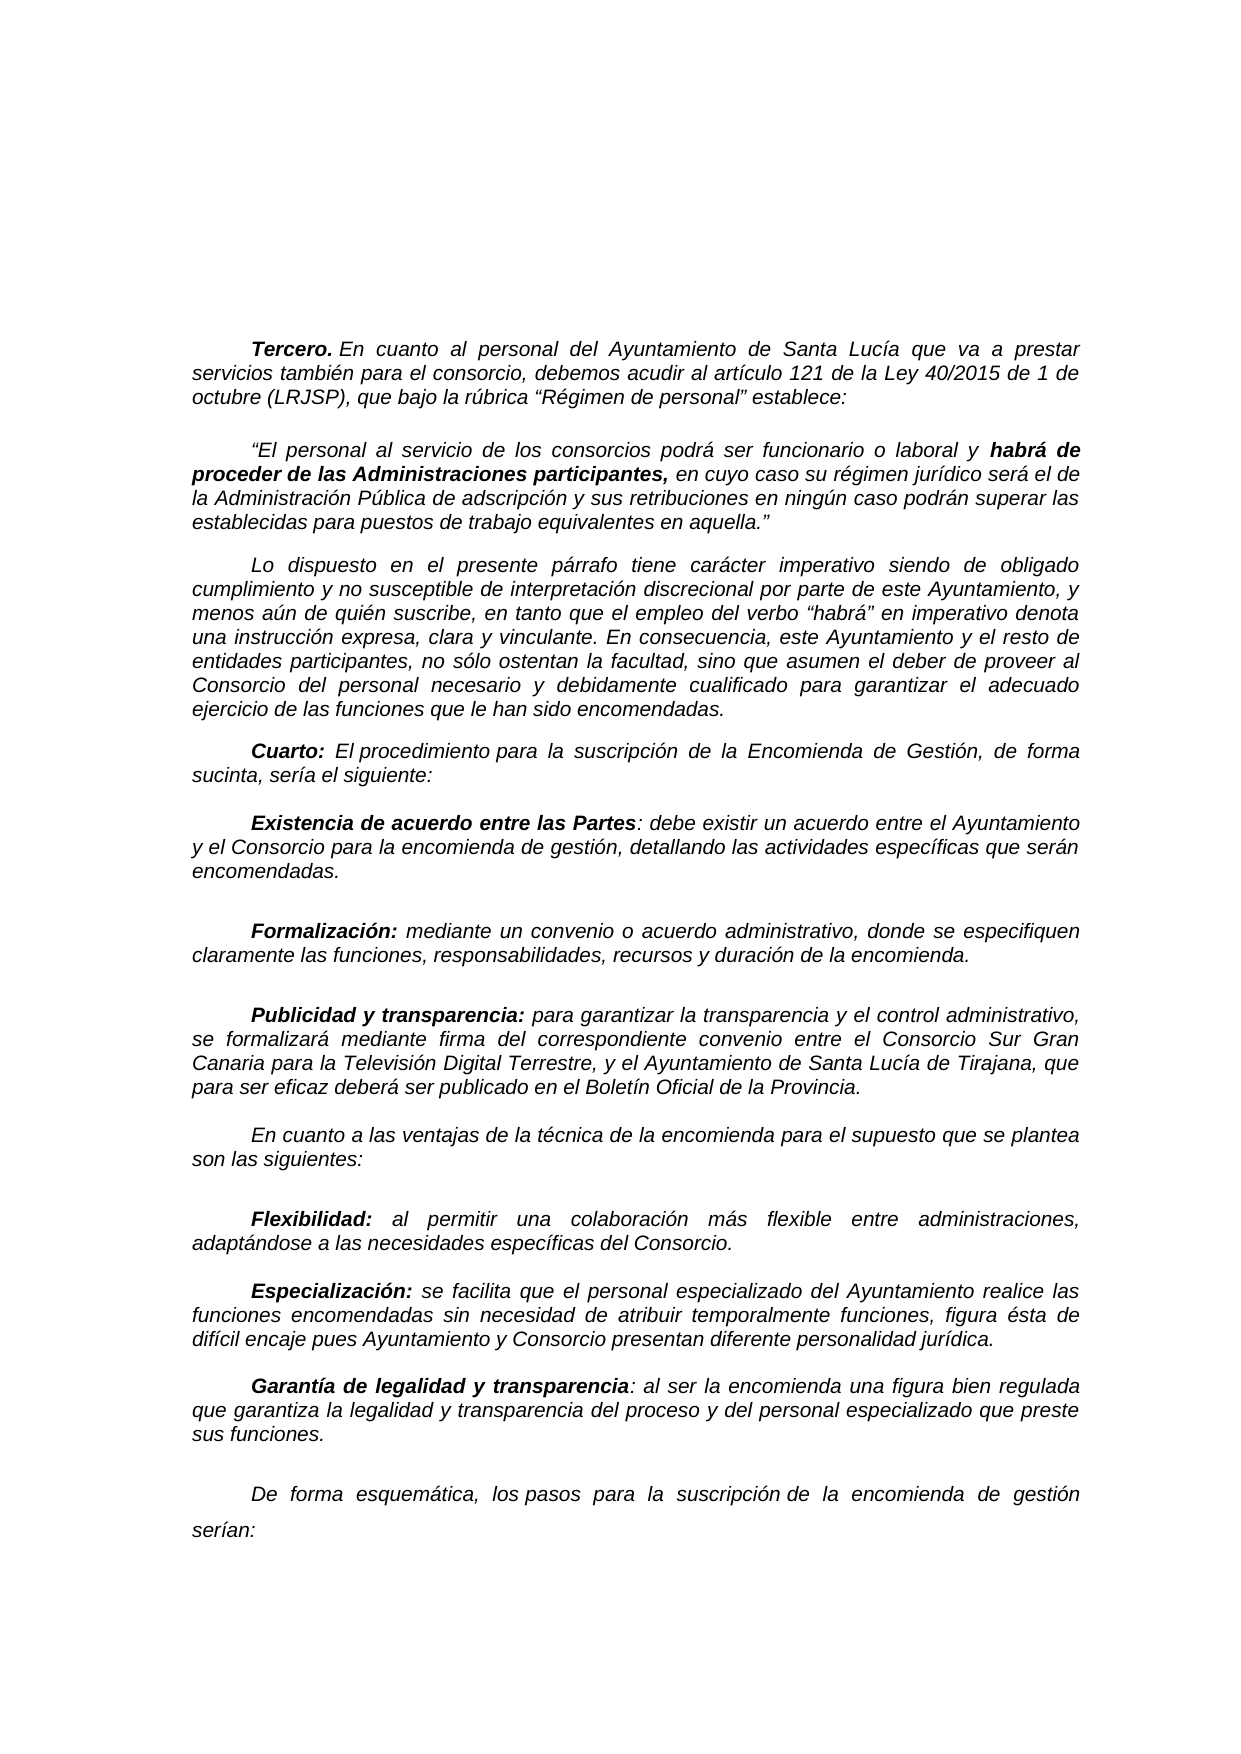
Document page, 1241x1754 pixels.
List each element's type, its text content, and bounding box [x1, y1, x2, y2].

text Cuarto: El procedimiento para la suscripción de la Encomienda de Gestión, de forma sucinta, sería el siguiente: [192, 739, 1081, 787]
text Especialización: se facilita que el personal especializado del Ayuntamiento realice las funciones encomendadas sin necesidad de atribuir temporalmente funciones, figura ésta de difícil encaje pues Ayuntamiento y Consorcio presentan diferente personalidad jurídica. [192, 1278, 1081, 1350]
text Formalización: mediante un convenio o acuerdo administrativo, donde se especifiquen claramente las funciones, responsabilidades, recursos y duración de la encomienda. [192, 919, 1081, 967]
text “El personal al servicio de los consorcios podrá ser funcionario o laboral y habrá de proceder de las Administraciones participantes, en cuyo caso su régimen jurídico será el de la Administración Pública de adscripción y sus retribuciones en ningún caso podrán superar las establecidas para puestos de trabajo equivalentes en aquella.” [192, 438, 1081, 534]
text Existencia de acuerdo entre las Partes: debe existir un acuerdo entre el Ayuntamiento y el Consorcio para la encomienda de gestión, detallando las actividades específicas que serán encomendadas. [192, 811, 1081, 883]
text Publicidad y transparencia: para garantizar la transparencia y el control administrativo, se formalizará mediante firma del correspondiente convenio entre el Consorcio Sur Gran Canaria para la Televisión Digital Terrestre, y el Ayuntamiento de Santa Lucía de Tirajana, que para ser eficaz deberá ser publicado en el Boletín Oficial de la Provincia. [192, 1003, 1081, 1099]
text De forma esquemática, los pasos para la suscripción de la encomienda de gestión serían: [192, 1482, 1081, 1542]
text Garantía de legalidad y transparencia: al ser la encomienda una figura bien regulada que garantiza la legalidad y transparencia del proceso y del personal especializado que preste sus funciones. [192, 1374, 1081, 1446]
text Tercero. En cuanto al personal del Ayuntamiento de Santa Lucía que va a prestar servicios también para el consorcio, debemos acudir al artículo 121 de la Ley 40/2015 de 1 de octubre (LRJSP), que bajo la rúbrica “Régimen de personal” establece: [192, 337, 1081, 409]
text En cuanto a las ventajas de la técnica de la encomienda para el supuesto que se plantea son las siguientes: [192, 1123, 1081, 1171]
text Flexibilidad: al permitir una colaboración más flexible entre administraciones, adaptándose a las necesidades específicas del Consorcio. [192, 1207, 1081, 1254]
text Lo dispuesto en el presente párrafo tiene carácter imperativo siendo de obligado cumplimiento y no susceptible de interpretación discrecional por parte de este Ayuntamiento, y menos aún de quién suscribe, en tanto que el empleo del verbo “habrá” en imperativo denota una instrucción expresa, clara y vinculante. En consecuencia, este Ayuntamiento y el resto de entidades participantes, no sólo ostentan la facultad, sino que asumen el deber de proveer al Consorcio del personal necesario y debidamente cualificado para garantizar el adecuado ejercicio de las funciones que le han sido encomendadas. [192, 553, 1081, 721]
